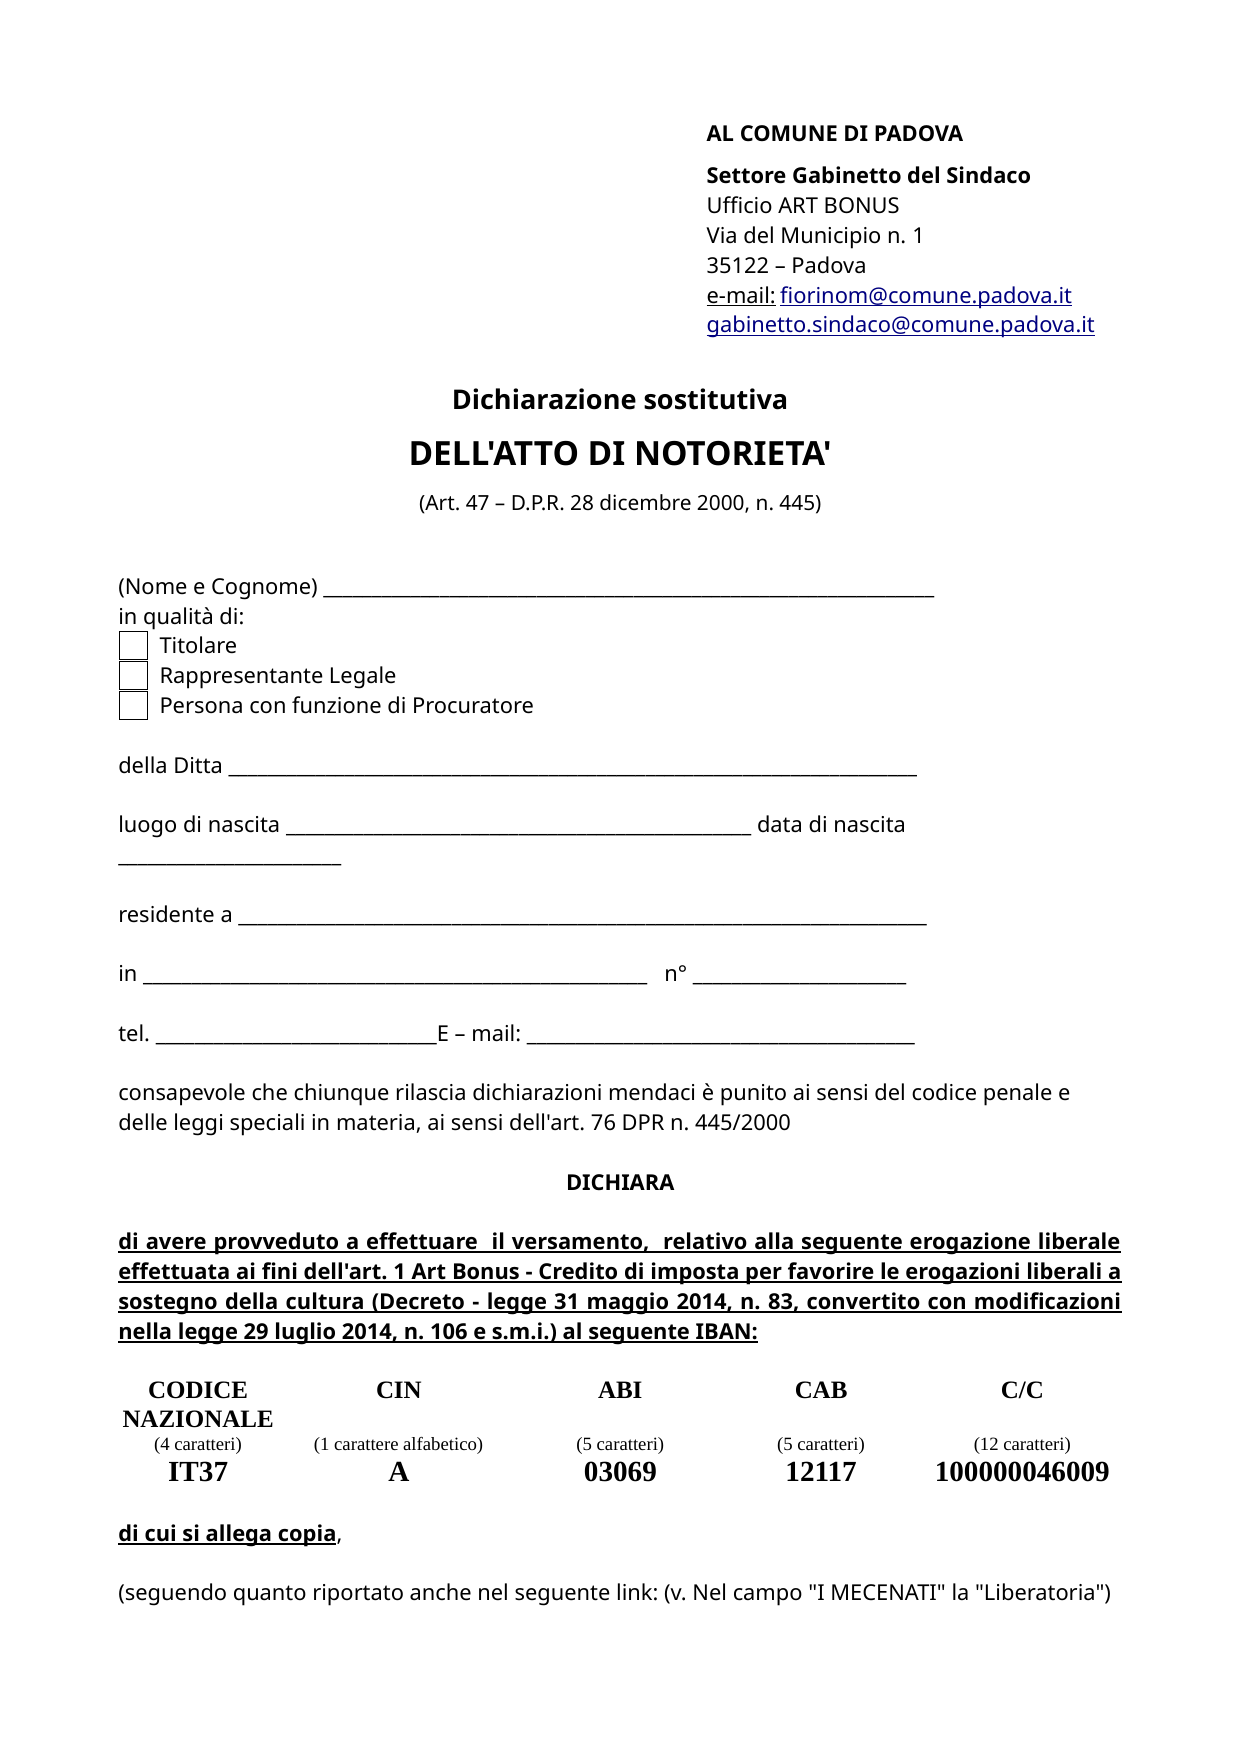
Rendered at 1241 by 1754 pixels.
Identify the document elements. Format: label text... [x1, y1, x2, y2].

table_cell (5 caratteri) [520, 1433, 720, 1454]
text nella legge 29 luglio 2014, n. 106 e s.m.i.) al seguente IBAN: [118, 1313, 1122, 1346]
table_cell (1 carattere alfabetico) [278, 1433, 520, 1454]
text Titolare [148, 631, 1122, 660]
text della Ditta _______________________________________________________________________ [118, 750, 1122, 779]
text tel. _____________________________E – mail: ________________________________________ [118, 1018, 1122, 1048]
table_cell (12 caratteri) [921, 1433, 1123, 1454]
text (seguendo quanto riportato anche nel seguente link: (v. Nel campo "I MECENATI" la "Liberatoria") [118, 1577, 1122, 1607]
text Settore Gabinetto del Sindaco [118, 160, 1122, 190]
text sostegno della cultura (Decreto - legge 31 maggio 2014, n. 83, convertito con modificazioni [118, 1283, 1122, 1311]
text gabinetto.sindaco@comune.padova.it [118, 309, 1122, 339]
text in ____________________________________________________ n° ______________________ [118, 958, 1122, 988]
text (Nome e Cognome) _______________________________________________________________ [118, 571, 1122, 601]
text (Art. 47 – D.P.R. 28 dicembre 2000, n. 445) [118, 488, 1122, 516]
text 35122 – Padova [118, 250, 1122, 279]
table_cell (4 caratteri) [118, 1433, 277, 1454]
table_header ABI [520, 1375, 720, 1433]
text di cui si allega copia, [118, 1518, 1122, 1547]
text e-mail: fiorinom@comune.padova.it [118, 279, 1122, 309]
text Via del Municipio n. 1 [118, 220, 1122, 250]
text consapevole che chiunque rilascia dichiarazioni mendaci è punito ai sensi del codice penale e delle leggi speciali in materia, ai sensi dell'art. 76 DPR n. 445/2000 [118, 1077, 1122, 1137]
text DELL'ATTO DI NOTORIETA' [118, 430, 1122, 475]
text luogo di nascita ________________________________________________ data di nascita _______________________ [118, 809, 1122, 869]
text DICHIARA [118, 1167, 1122, 1197]
text Dichiarazione sostitutiva [118, 380, 1122, 417]
text di avere provveduto a effettuare il versamento, relativo alla seguente erogazione liberale effettuata ai fini dell'art. 1 Art Bonus - Credito di imposta per favorire le erogazioni liberali a [118, 1226, 1122, 1281]
text Persona con funzione di Procuratore [118, 690, 1122, 720]
table_header CIN [278, 1375, 520, 1433]
text residente a _______________________________________________________________________ [118, 899, 1122, 928]
text AL COMUNE DI PADOVA [118, 118, 1122, 148]
text in qualità di: [118, 601, 1122, 631]
text Ufficio ART BONUS [118, 190, 1122, 220]
table_cell (5 caratteri) [720, 1433, 921, 1454]
table_header CODICE NAZIONALE [118, 1375, 277, 1433]
text [120, 632, 147, 659]
text Rappresentante Legale [118, 660, 1122, 690]
table_cell A [278, 1454, 520, 1488]
table_cell 100000046009 [921, 1454, 1123, 1488]
table_header C/C [921, 1375, 1123, 1433]
table_cell 03069 [520, 1454, 720, 1488]
table_header CAB [720, 1375, 921, 1433]
table_cell 12117 [720, 1454, 921, 1488]
table_cell IT37 [118, 1454, 277, 1488]
